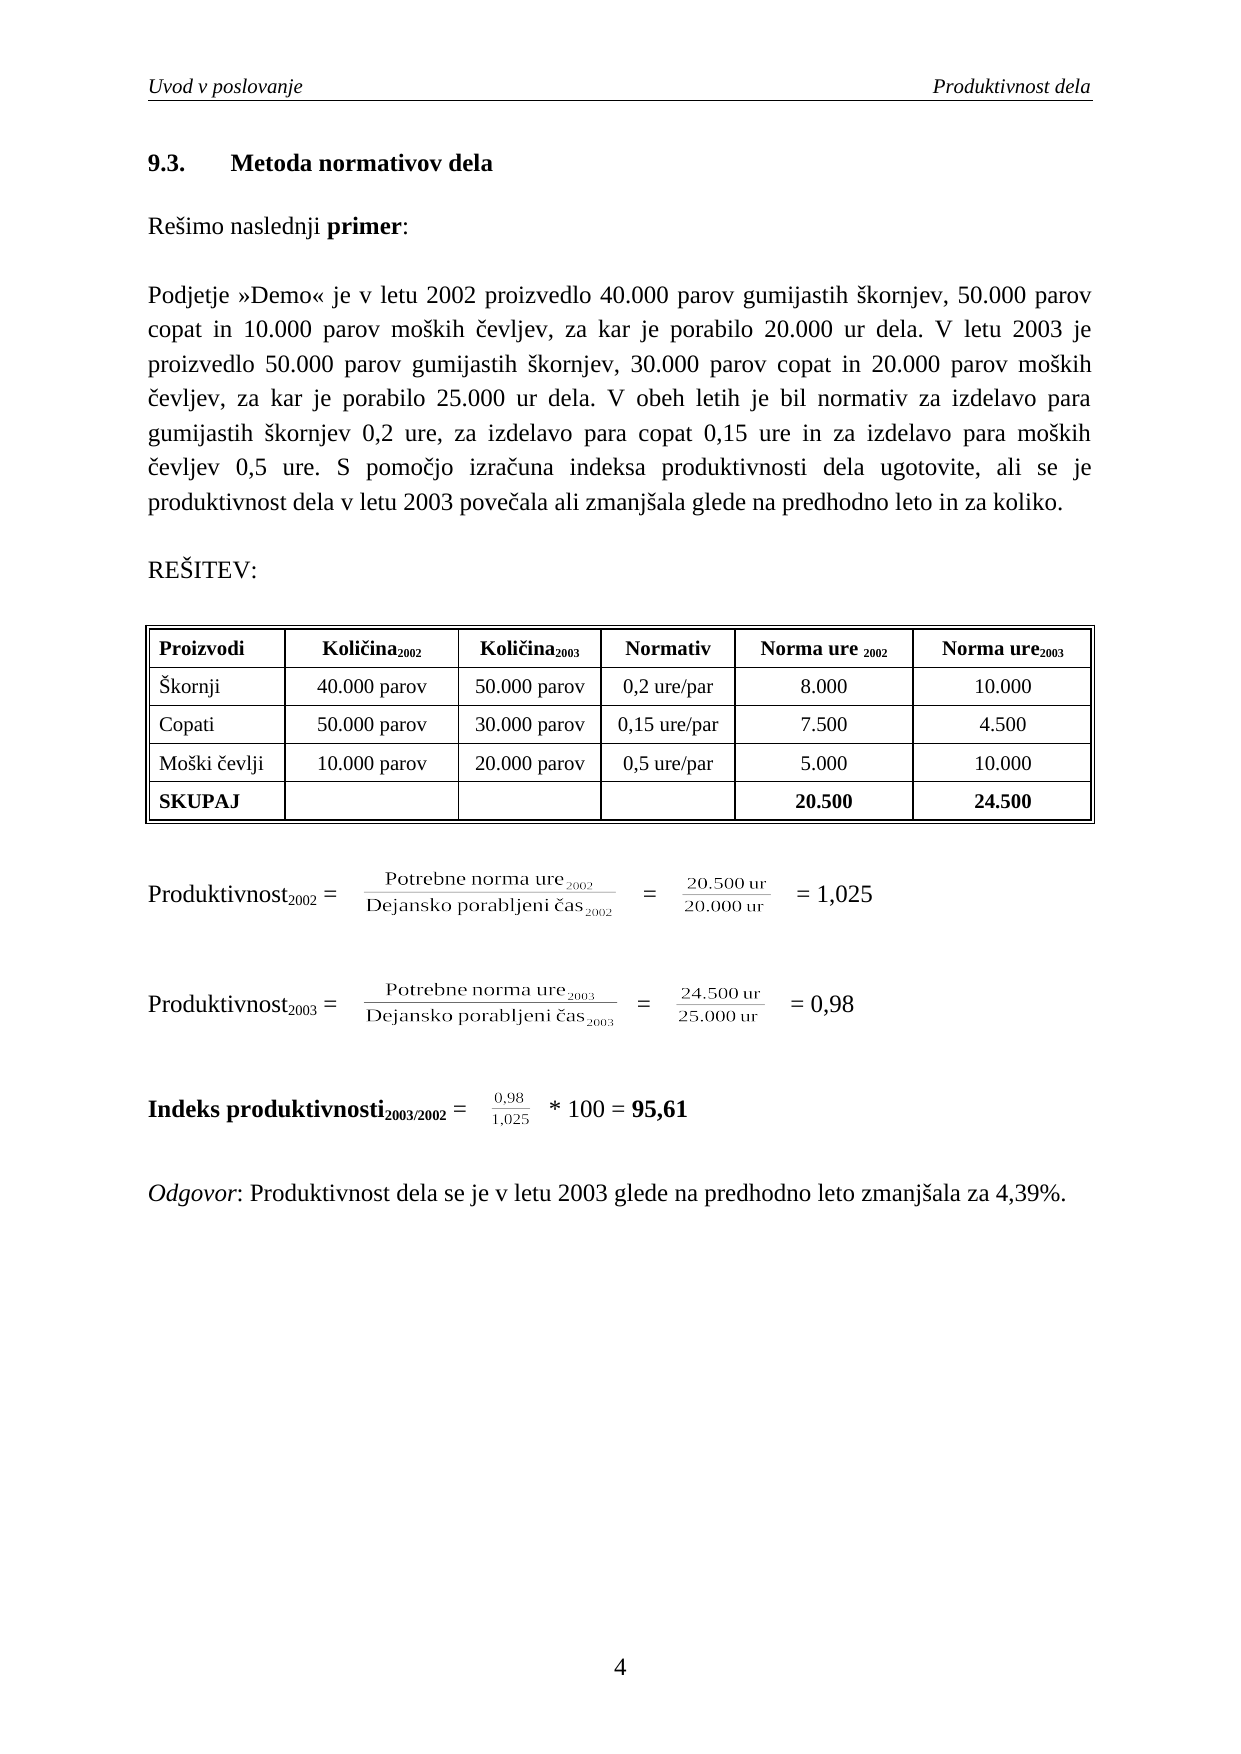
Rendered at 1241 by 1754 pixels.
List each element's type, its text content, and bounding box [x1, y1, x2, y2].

table_cell Moški čevlji [150, 744, 284, 781]
table_cell 0,15 ure/par [602, 706, 734, 743]
table_cell 24.500 [914, 782, 1090, 819]
table_cell [602, 782, 734, 819]
table_header Količina2002 [286, 630, 458, 666]
table_cell 10.000 [914, 744, 1090, 781]
table_cell 10.000 [914, 668, 1090, 704]
table_cell 10.000 parov [286, 744, 458, 781]
table_cell 50.000 parov [286, 706, 458, 743]
table_cell 30.000 parov [459, 706, 600, 743]
table_header Norma ure 2002 [736, 630, 912, 666]
table_cell 50.000 parov [459, 668, 600, 704]
text Produktivnost2003 = = = 0,98 [148, 969, 1093, 1039]
table_cell 8.000 [736, 668, 912, 704]
table_cell 5.000 [736, 744, 912, 781]
text Podjetje »Demo« je v letu 2002 proizvedlo 40.000 parov gumijastih škornjev, 50.000 parov copat in 10.000 parov moških čevljev, za kar je porabilo 20.000 ur dela. V letu 2003 je proizvedlo 50.000 parov gumijastih škornjev, 30.000 parov copat in 20.000 parov moških čevljev, za kar je porabilo 25.000 ur dela. V obeh letih je bil normativ za izdelavo para gumijastih škornjev 0,2 ure, za izdelavo para copat 0,15 ure in za izdelavo para moških čevljev 0,5 ure. S pomočjo izračuna indeksa produktivnosti dela ugotovite, ali se je produktivnost dela v letu 2003 povečala ali zmanjšala glede na predhodno leto in za koliko. [148, 280, 1093, 515]
table_cell SKUPAJ [150, 782, 284, 819]
table_cell 40.000 parov [286, 668, 458, 704]
text REŠITEV: [148, 556, 1093, 584]
table_cell [459, 782, 600, 819]
list Metoda normativov dela [148, 148, 1093, 176]
table_cell 20.000 parov [459, 744, 600, 781]
table_header Količina2003 [459, 630, 600, 666]
table_cell 0,5 ure/par [602, 744, 734, 781]
table_cell 0,2 ure/par [602, 668, 734, 704]
text Produktivnost2002 = = = 1,025 [148, 859, 1093, 929]
table_cell 4.500 [914, 706, 1090, 743]
table_header Normativ [602, 630, 734, 666]
table_cell Copati [150, 706, 284, 743]
table_header Proizvodi [150, 630, 284, 666]
text Odgovor: Produktivnost dela se je v letu 2003 glede na predhodno leto zmanjšala za 4,39%. [148, 1178, 1093, 1207]
table_cell 7.500 [736, 706, 912, 743]
table_cell 20.500 [736, 782, 912, 819]
table_header Norma ure2003 [914, 630, 1090, 666]
text Rešimo naslednji primer: [148, 211, 1093, 239]
table_cell Škornji [150, 668, 284, 704]
table_cell [286, 782, 458, 819]
text Indeks produktivnosti2003/2002 = * 100 = 95,61 [148, 1079, 1093, 1138]
